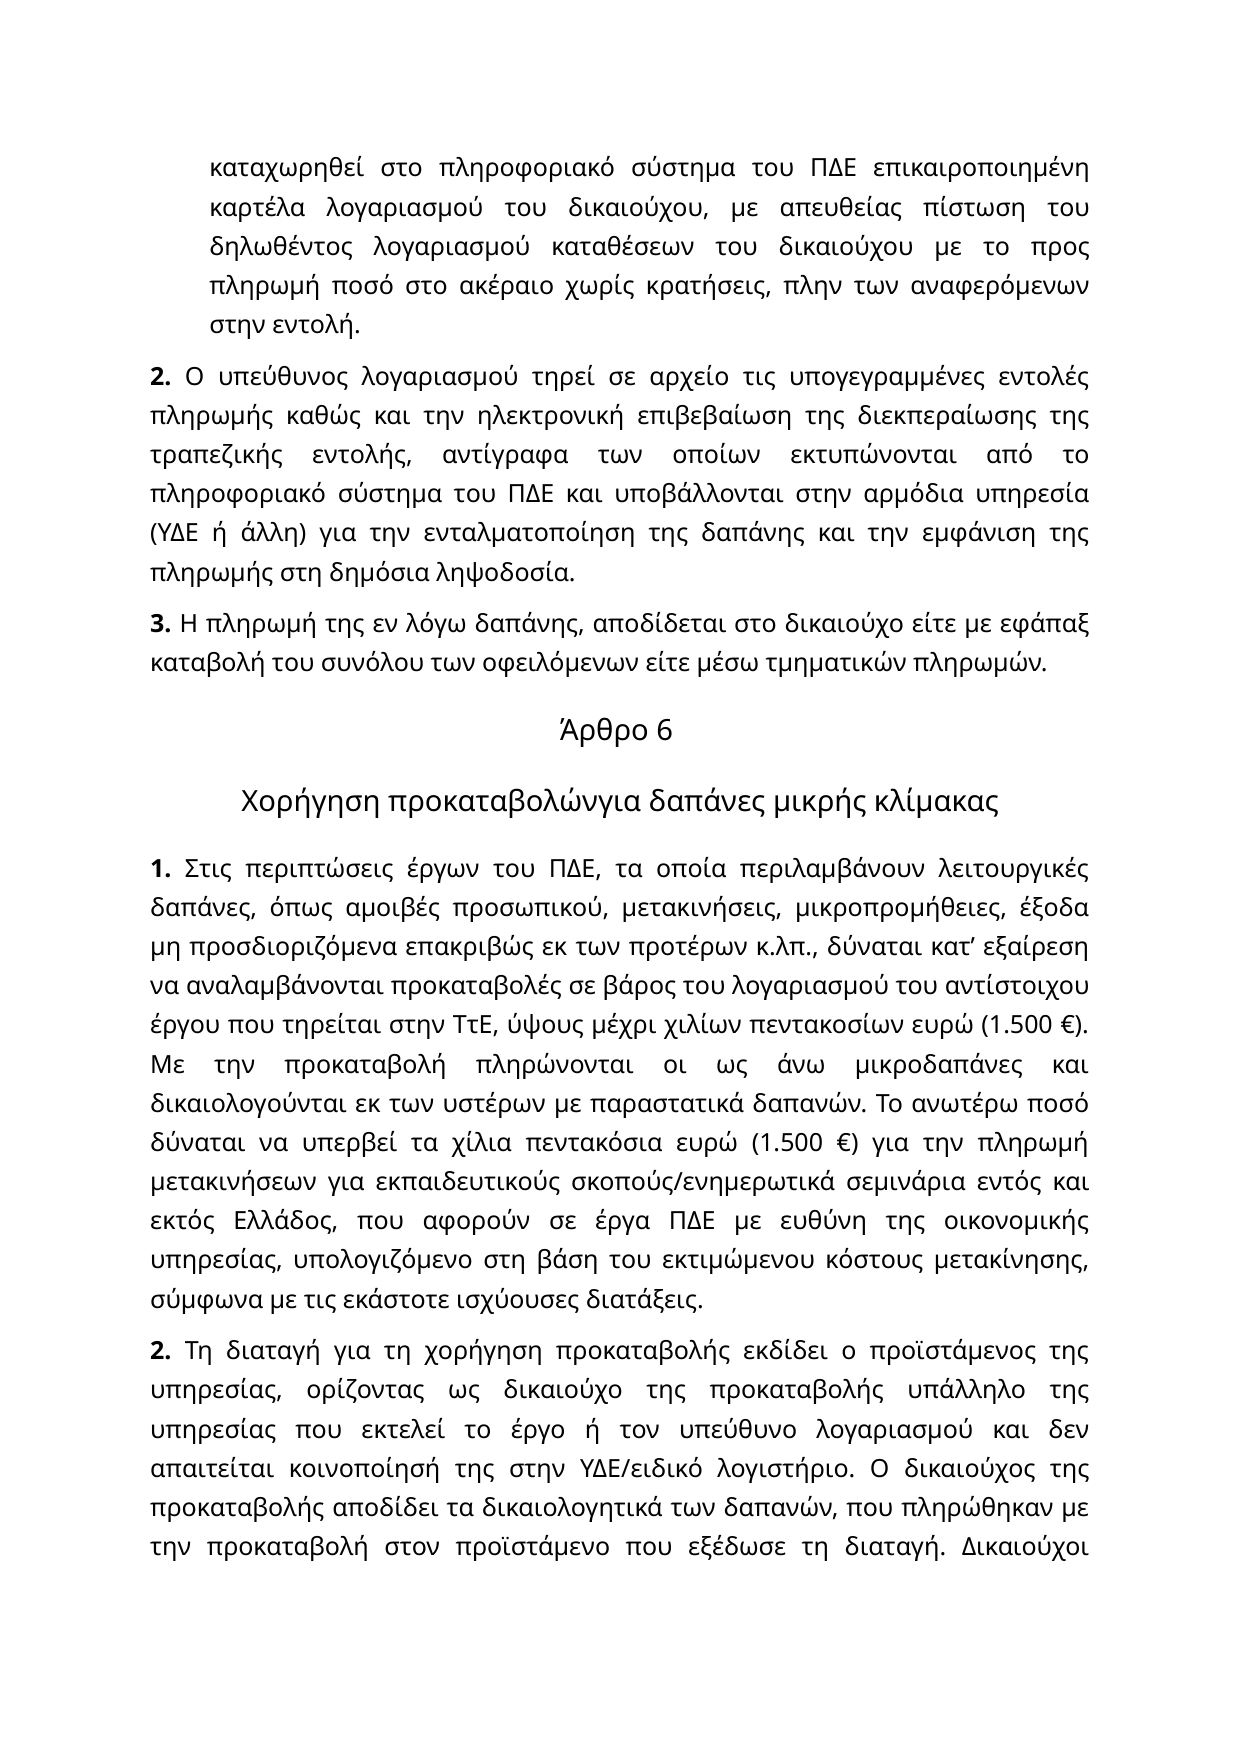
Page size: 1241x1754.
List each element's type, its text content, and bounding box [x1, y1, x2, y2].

list καταχωρηθεί στο πληροφοριακό σύστημα του ΠΔΕ επικαιροποιημένη καρτέλα λογαριασμού του δικαιούχου, με απευθείας πίστωση του δηλωθέντος λογαριασμού καταθέσεων του δικαιούχου με το προς πληρωμή ποσό στο ακέραιο χωρίς κρατήσεις, πλην των αναφερόμενων στην εντολή. [150, 150, 1090, 341]
subtitle Χορήγηση προκαταβολώνγια δαπάνες μικρής κλίμακας [150, 780, 1090, 819]
text 2. Τη διαταγή για τη χορήγηση προκαταβολής εκδίδει ο προϊστάμενος της υπηρεσίας, ορίζοντας ως δικαιούχο της προκαταβολής υπάλληλο της υπηρεσίας που εκτελεί το έργο ή τον υπεύθυνο λογαριασμού και δεν απαιτείται κοινοποίησή της στην ΥΔΕ/ειδικό λογιστήριο. Ο δικαιούχος της προκαταβολής αποδίδει τα δικαιολογητικά των δαπανών, που πληρώθηκαν με την προκαταβολή στον προϊστάμενο που εξέδωσε τη διαταγή. Δικαιούχοι [150, 1333, 1090, 1563]
text 2. Ο υπεύθυνος λογαριασμού τηρεί σε αρχείο τις υπογεγραμμένες εντολές πληρωμής καθώς και την ηλεκτρονική επιβεβαίωση της διεκπεραίωσης της τραπεζικής εντολής, αντίγραφα των οποίων εκτυπώνονται από το πληροφοριακό σύστημα του ΠΔΕ και υποβάλλονται στην αρμόδια υπηρεσία (ΥΔΕ ή άλλη) για την ενταλματοποίηση της δαπάνης και την εμφάνιση της πληρωμής στη δημόσια ληψοδοσία. [150, 358, 1090, 588]
text 3. Η πληρωμή της εν λόγω δαπάνης, αποδίδεται στο δικαιούχο είτε με εφάπαξ καταβολή του συνόλου των οφειλόμενων είτε μέσω τμηματικών πληρωμών. [150, 606, 1090, 679]
subtitle Άρθρο 6 [150, 709, 1090, 749]
text 1. Στις περιπτώσεις έργων του ΠΔΕ, τα οποία περιλαμβάνουν λειτουργικές δαπάνες, όπως αμοιβές προσωπικού, μετακινήσεις, μικροπρομήθειες, έξοδα μη προσδιοριζόμενα επακριβώς εκ των προτέρων κ.λπ., δύναται κατ’ εξαίρεση να αναλαμβάνονται προκαταβολές σε βάρος του λογαριασμού του αντίστοιχου έργου που τηρείται στην ΤτΕ, ύψους μέχρι χιλίων πεντακοσίων ευρώ (1.500 €). Με την προκαταβολή πληρώνονται οι ως άνω μικροδαπάνες και δικαιολογούνται εκ των υστέρων με παραστατικά δαπανών. Το ανωτέρω ποσό δύναται να υπερβεί τα χίλια πεντακόσια ευρώ (1.500 €) για την πληρωμή μετακινήσεων για εκπαιδευτικούς σκοπούς/ενημερωτικά σεμινάρια εντός και εκτός Ελλάδος, που αφορούν σε έργα ΠΔΕ με ευθύνη της οικονομικής υπηρεσίας, υπολογιζόμενο στη βάση του εκτιμώμενου κόστους μετακίνησης, σύμφωνα με τις εκάστοτε ισχύουσες διατάξεις. [150, 850, 1090, 1315]
